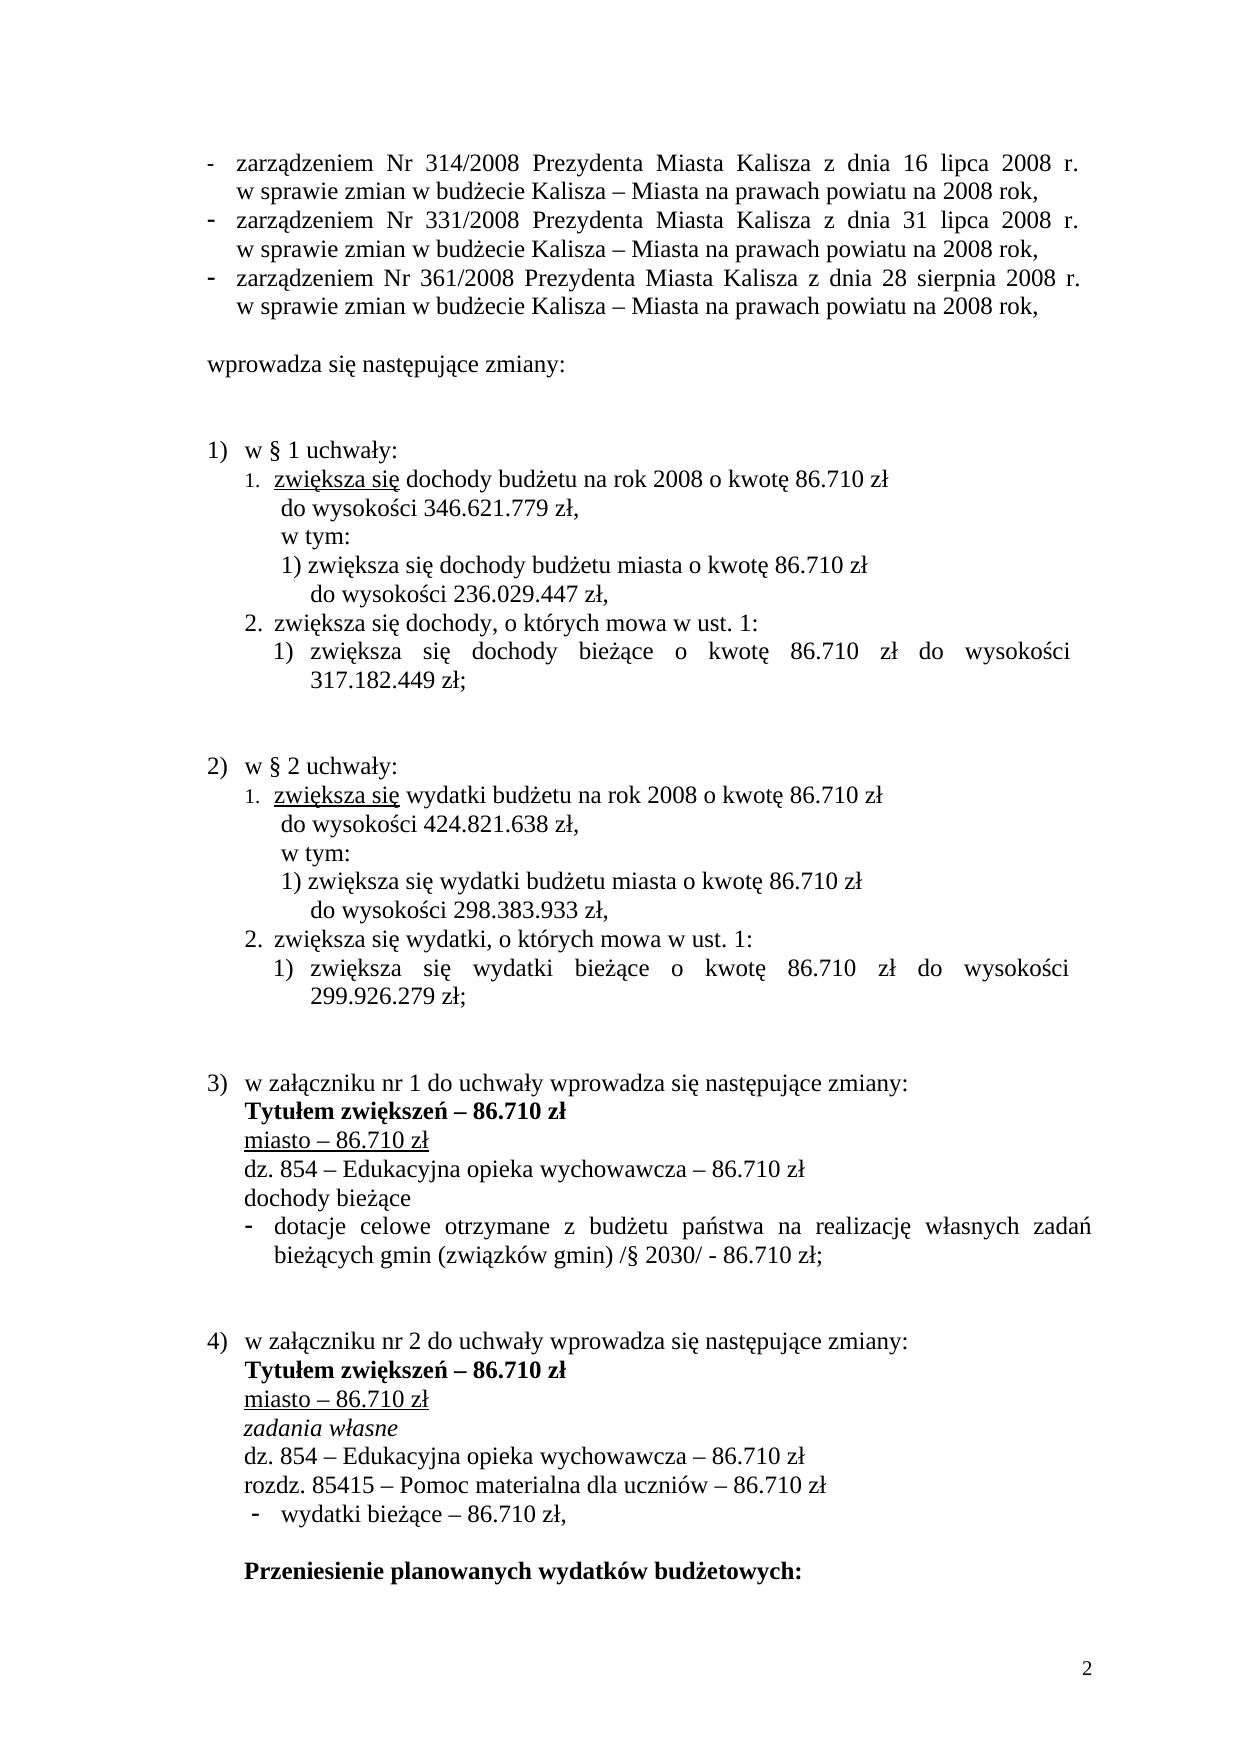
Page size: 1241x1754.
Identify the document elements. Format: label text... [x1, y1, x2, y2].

text wprowadza się następujące zmiany: [207, 349, 1092, 378]
text dz. 854 – Edukacyjna opieka wychowawcza – 86.710 zł [207, 1441, 1092, 1470]
list zwiększa się wydatki budżetu na rok 2008 o kwotę 86.710 zł [244, 780, 1092, 809]
list zarządzeniem Nr 314/2008 Prezydenta Miasta Kalisza z dnia 16 lipca 2008 r. w sprawie zmian w budżecie Kalisza – Miasta na prawach powiatu na 2008 rok, [207, 148, 1092, 205]
list zwiększa się wydatki bieżące o kwotę 86.710 zł do wysokości 299.926.279 zł; [273, 953, 1092, 1010]
text 1) zwiększa się wydatki budżetu miasta o kwotę 86.710 zł [244, 866, 1092, 895]
text miasto – 86.710 zł [207, 1125, 1092, 1154]
text Tytułem zwiększeń – 86.710 zł [207, 1355, 1092, 1384]
text dz. 854 – Edukacyjna opieka wychowawcza – 86.710 zł [207, 1154, 1092, 1183]
list wydatki bieżące – 86.710 zł, [251, 1499, 1092, 1528]
text do wysokości 236.029.447 zł, [310, 579, 1092, 608]
text do wysokości 346.621.779 zł, [207, 493, 1092, 521]
text do wysokości 298.383.933 zł, [310, 895, 1092, 924]
text miasto – 86.710 zł [207, 1384, 1092, 1413]
list w załączniku nr 1 do uchwały wprowadza się następujące zmiany: [207, 1068, 1092, 1096]
list zwiększa się dochody budżetu na rok 2008 o kwotę 86.710 zł [244, 464, 1092, 493]
text w tym: [244, 838, 1092, 866]
text zadania własne [243, 1413, 1092, 1441]
list w § 1 uchwały: [207, 435, 1092, 464]
text Tytułem zwiększeń – 86.710 zł [207, 1096, 1092, 1125]
list w § 2 uchwały: [207, 751, 1092, 780]
list zarządzeniem Nr 361/2008 Prezydenta Miasta Kalisza z dnia 28 sierpnia 2008 r. w sprawie zmian w budżecie Kalisza – Miasta na prawach powiatu na 2008 rok, [207, 263, 1092, 320]
list zarządzeniem Nr 331/2008 Prezydenta Miasta Kalisza z dnia 31 lipca 2008 r. w sprawie zmian w budżecie Kalisza – Miasta na prawach powiatu na 2008 rok, [207, 205, 1092, 263]
text do wysokości 424.821.638 zł, [244, 809, 1092, 838]
text w tym: [207, 521, 1092, 550]
list w załączniku nr 2 do uchwały wprowadza się następujące zmiany: [207, 1326, 1092, 1355]
text 1) zwiększa się dochody budżetu miasta o kwotę 86.710 zł [281, 550, 1092, 579]
text rozdz. 85415 – Pomoc materialna dla uczniów – 86.710 zł [207, 1470, 1092, 1499]
list zwiększa się dochody bieżące o kwotę 86.710 zł do wysokości 317.182.449 zł; [273, 636, 1092, 694]
text dochody bieżące [207, 1183, 1092, 1211]
list zwiększa się wydatki, o których mowa w ust. 1: [244, 924, 1092, 953]
list zwiększa się dochody, o których mowa w ust. 1: [244, 608, 1092, 636]
list dotacje celowe otrzymane z budżetu państwa na realizację własnych zadań bieżących gmin (związków gmin) /§ 2030/ - 86.710 zł; [244, 1211, 1092, 1269]
text Przeniesienie planowanych wydatków budżetowych: [207, 1556, 1092, 1585]
